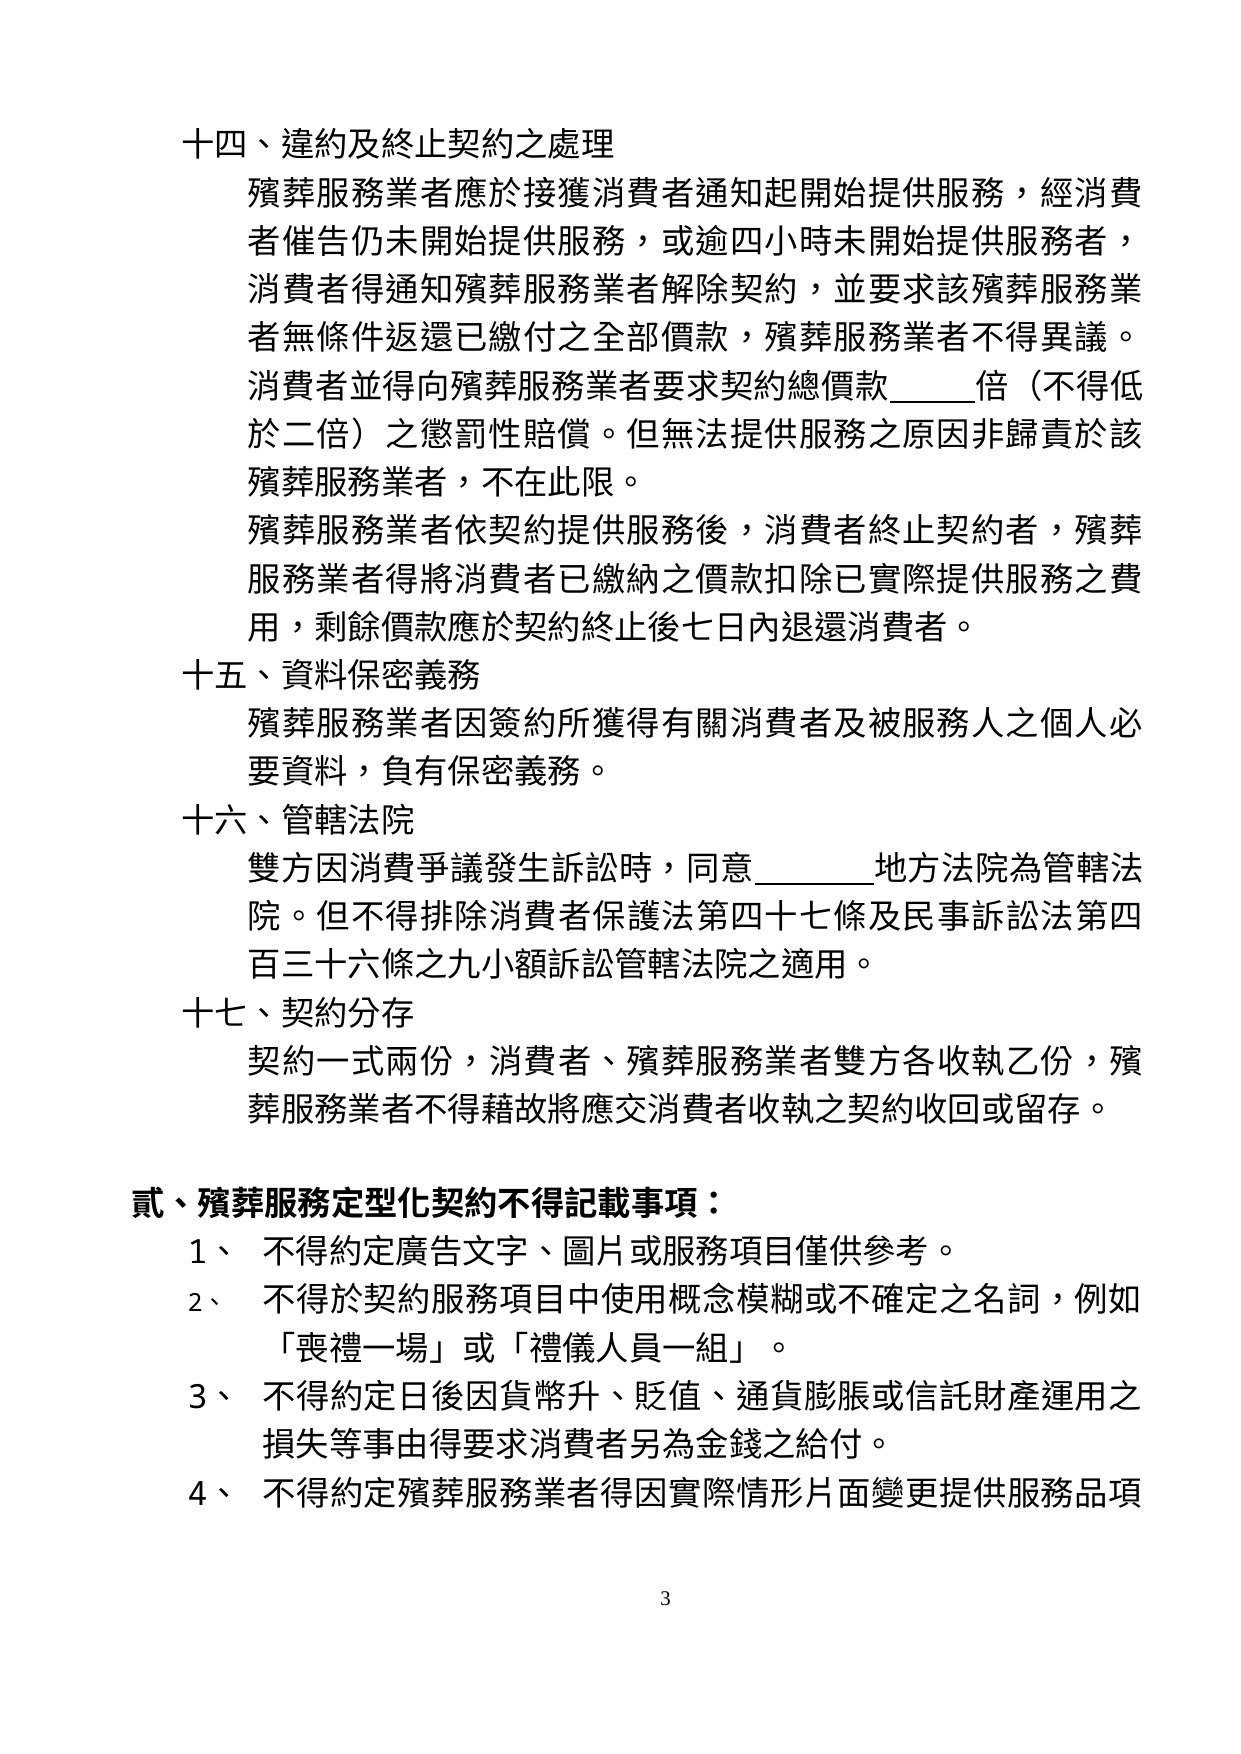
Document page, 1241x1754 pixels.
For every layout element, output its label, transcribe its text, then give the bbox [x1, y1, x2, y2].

text 殯葬服務業者因簽約所獲得有關消費者及被服務人之個人必要資料，負有保密義務。 [248, 697, 1144, 793]
text 契約一式兩份，消費者、殯葬服務業者雙方各收執乙份，殯葬服務業者不得藉故將應交消費者收執之契約收回或留存。 [248, 1034, 1144, 1131]
text 十六、管轄法院 [181, 793, 1144, 842]
text 十七、契約分存 [181, 986, 1144, 1034]
list 不得約定廣告文字、圖片或服務項目僅供參考。 [187, 1225, 1144, 1273]
text 殯葬服務業者依契約提供服務後，消費者終止契約者，殯葬服務業者得將消費者已繳納之價款扣除已實際提供服務之費用，剩餘價款應於契約終止後七日內退還消費者。 [248, 504, 1144, 649]
list 不得約定日後因貨幣升、貶值、通貨膨脹或信託財產運用之損失等事由得要求消費者另為金錢之給付。 [187, 1369, 1143, 1466]
text 雙方因消費爭議發生訴訟時，同意 地方法院為管轄法院。但不得排除消費者保護法第四十七條及民事訴訟法第四百三十六條之九小額訴訟管轄法院之適用。 [248, 842, 1144, 986]
list 不得約定殯葬服務業者得因實際情形片面變更提供服務品項 [187, 1466, 1143, 1515]
text 殯葬服務業者應於接獲消費者通知起開始提供服務，經消費者催告仍未開始提供服務，或逾四小時未開始提供服務者，消費者得通知殯葬服務業者解除契約，並要求該殯葬服務業者無條件返還已繳付之全部價款，殯葬服務業者不得異議。消費者並得向殯葬服務業者要求契約總價款 倍（不得低於二倍）之懲罰性賠償。但無法提供服務之原因非歸責於該殯葬服務業者，不在此限。 [248, 166, 1144, 504]
list 不得於契約服務項目中使用概念模糊或不確定之名詞，例如「喪禮一場」或「禮儀人員一組」。 [187, 1273, 1144, 1369]
text 十四、違約及終止契約之處理 [181, 118, 1144, 166]
text 十五、資料保密義務 [181, 649, 1144, 697]
text 貳、殯葬服務定型化契約不得記載事項： [131, 1176, 1144, 1225]
